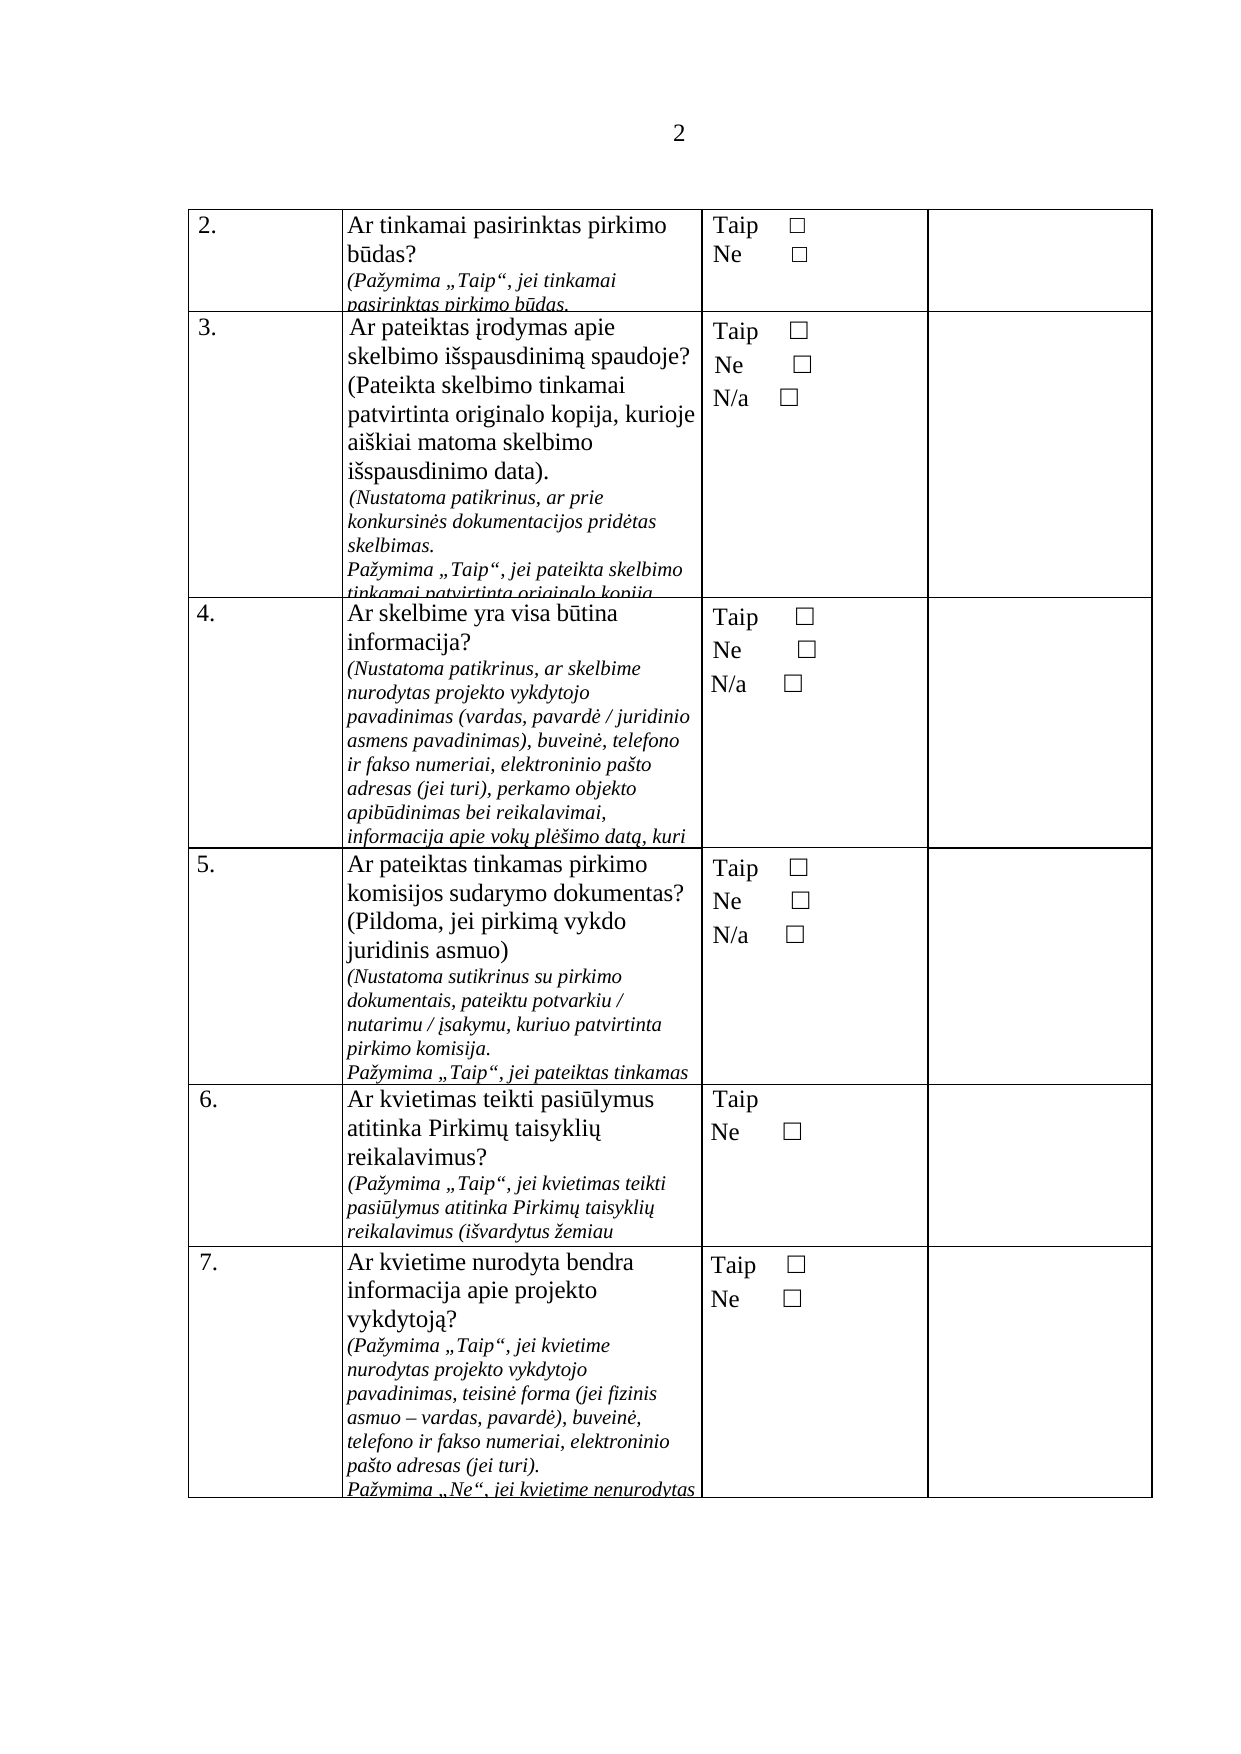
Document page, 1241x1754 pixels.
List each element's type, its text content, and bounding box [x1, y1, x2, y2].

table_cell 4. [189, 598, 342, 847]
table_cell Taip □ Ne □ N/a □ [703, 848, 927, 1083]
table_cell [1153, 597, 1162, 847]
table_cell Taip □ Ne □ [703, 1247, 927, 1497]
table_cell [1153, 209, 1162, 311]
table_cell 7. [189, 1247, 342, 1497]
table_cell [1153, 311, 1162, 597]
table_cell [929, 210, 1151, 311]
table_cell 5. [189, 849, 342, 1083]
table_cell Taip  Ne □ [703, 1085, 927, 1246]
table_cell 2. [189, 210, 342, 311]
table_cell Taip □ Ne □ N/a □ [703, 312, 927, 597]
table_cell [1153, 847, 1162, 1083]
table_cell 6. [189, 1085, 342, 1246]
table_cell 3. [189, 312, 342, 597]
table_cell [929, 312, 1151, 597]
table_cell [929, 1085, 1151, 1246]
table_cell Ar pateiktas įrodymas apie skelbimo išspausdinimą spaudoje? (Pateikta skelbimo tinkamai patvirtinta originalo kopija, kurioje aiškiai matoma skelbimo išspausdinimo data). (Nustatoma patikrinus, ar prie konkursinės dokumentacijos pridėtas skelbimas. Pažymima „Taip“, jei pateikta skelbimo tinkamai patvirtinta originalo kopija, kurioje aiškiai matoma skelbimo išspausdinimo data. Pažymima „Ne“, jei nepateikta patvirtinta originalo kopija. Pažymima „N/a“, jei pirkimas atliktas kitu būdu). [343, 312, 701, 597]
table_cell Ar tinkamai pasirinktas pirkimo būdas? (Pažymima „Taip“, jei tinkamai pasirinktas pirkimo būdas. Pažymima „Ne“, jei netinkamai pasirinktas pirkimo būdas). [343, 210, 701, 311]
table_cell Taip □ Ne □ [703, 210, 927, 311]
table_cell [929, 598, 1151, 847]
table_cell [929, 849, 1151, 1083]
table_cell [929, 1247, 1151, 1497]
table_cell Taip □ Ne □ N/a □ [703, 598, 927, 847]
table_cell [1153, 1084, 1162, 1246]
table_cell [1153, 1246, 1162, 1497]
